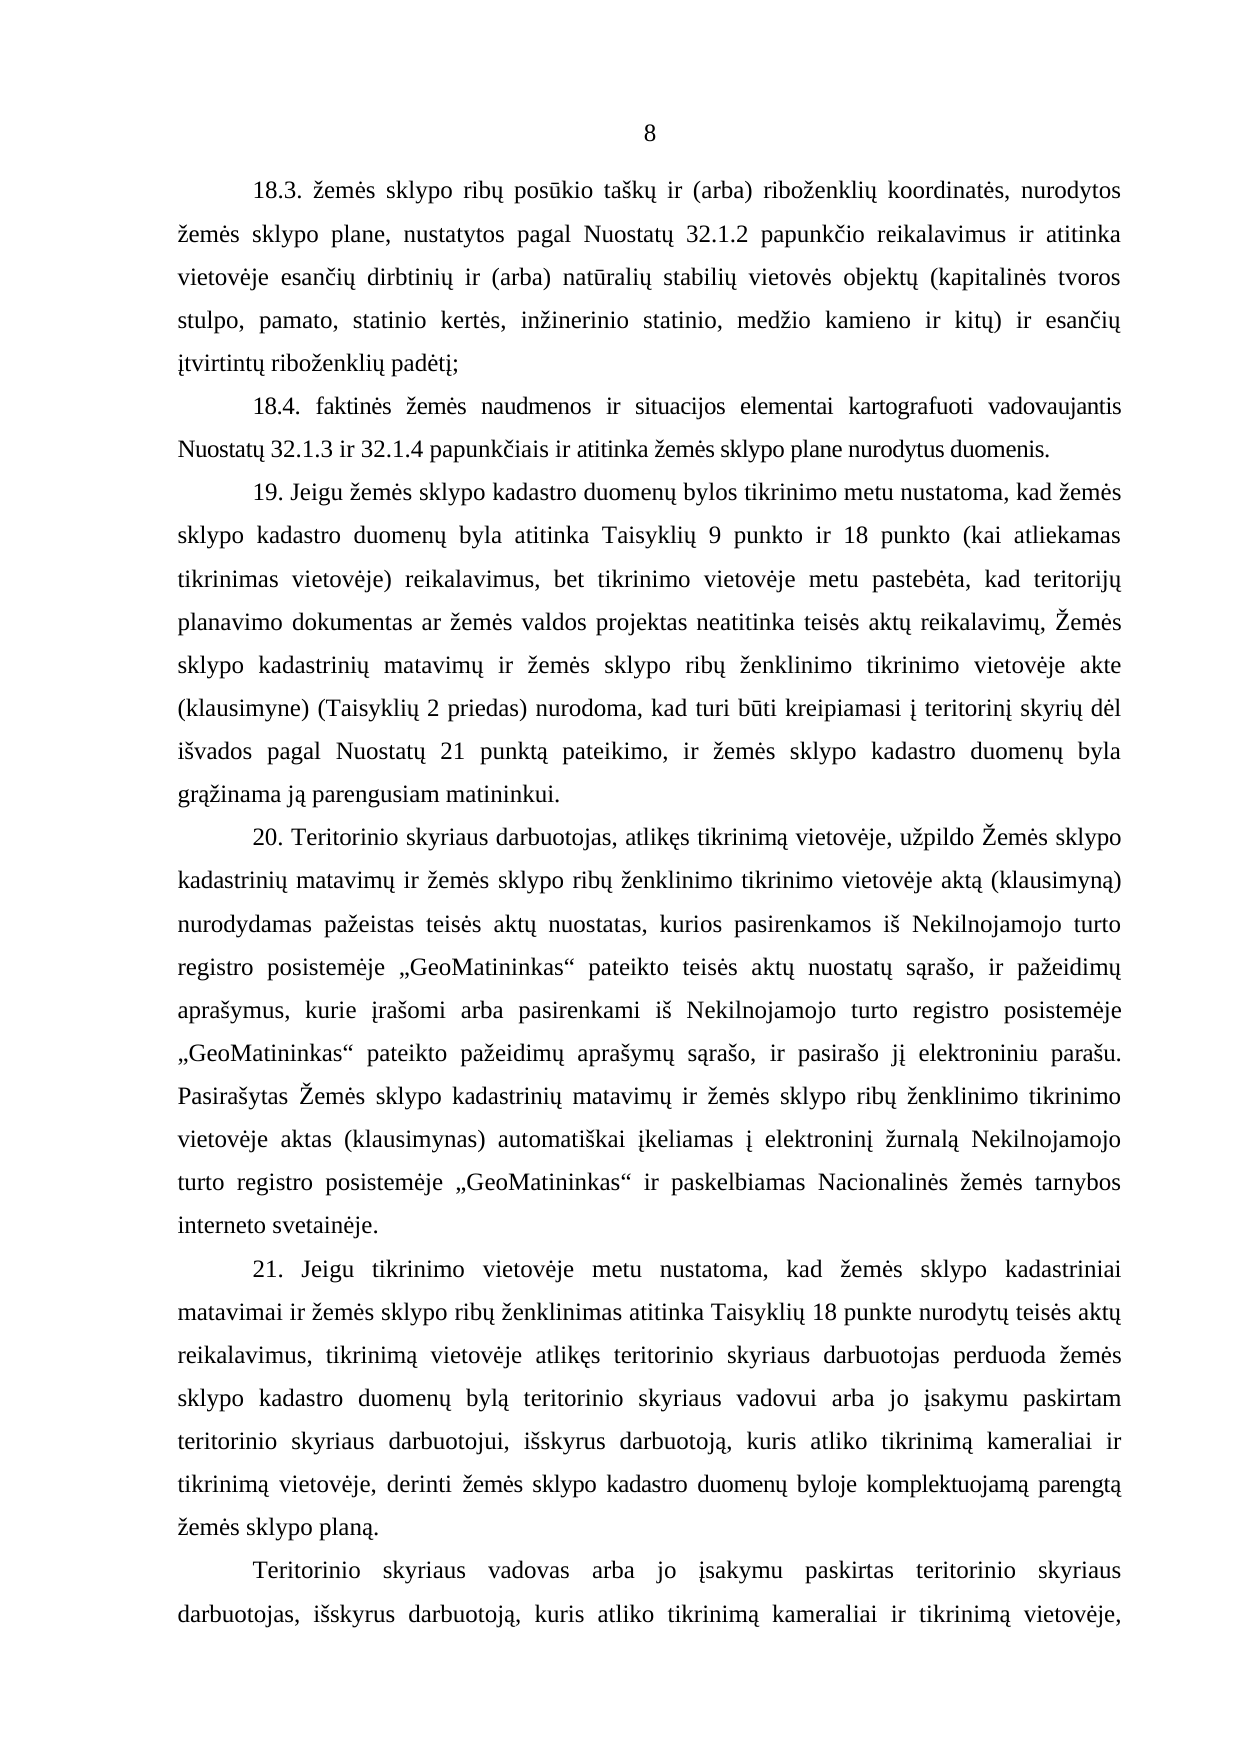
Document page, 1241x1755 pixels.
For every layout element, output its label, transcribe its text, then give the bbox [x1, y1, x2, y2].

text 19. Jeigu žemės sklypo kadastro duomenų bylos tikrinimo metu nustatoma, kad žemės sklypo kadastro duomenų byla atitinka Taisyklių 9 punkto ir 18 punkto (kai atliekamas tikrinimas vietovėje) reikalavimus, bet tikrinimo vietovėje metu pastebėta, kad teritorijų planavimo dokumentas ar žemės valdos projektas neatitinka teisės aktų reikalavimų, Žemės sklypo kadastrinių matavimų ir žemės sklypo ribų ženklinimo tikrinimo vietovėje akte (klausimyne) (Taisyklių 2 priedas) nurodoma, kad turi būti kreipiamasi į teritorinį skyrių dėl išvados pagal Nuostatų 21 punktą pateikimo, ir žemės sklypo kadastro duomenų byla grąžinama ją parengusiam matininkui. [177, 477, 1122, 808]
text 18.3. žemės sklypo ribų posūkio taškų ir (arba) riboženklių koordinatės, nurodytos žemės sklypo plane, nustatytos pagal Nuostatų 32.1.2 papunkčio reikalavimus ir atitinka vietovėje esančių dirbtinių ir (arba) natūralių stabilių vietovės objektų (kapitalinės tvoros stulpo, pamato, statinio kertės, inžinerinio statinio, medžio kamieno ir kitų) ir esančių įtvirtintų riboženklių padėtį; [177, 176, 1122, 377]
text Teritorinio skyriaus vadovas arba jo įsakymu paskirtas teritorinio skyriaus darbuotojas, išskyrus darbuotoją, kuris atliko tikrinimą kameraliai ir tikrinimą vietovėje, [177, 1556, 1122, 1627]
text 20. Teritorinio skyriaus darbuotojas, atlikęs tikrinimą vietovėje, užpildo Žemės sklypo kadastrinių matavimų ir žemės sklypo ribų ženklinimo tikrinimo vietovėje aktą (klausimyną) nurodydamas pažeistas teisės aktų nuostatas, kurios pasirenkamos iš Nekilnojamojo turto registro posistemėje „GeoMatininkas“ pateikto teisės aktų nuostatų sąrašo, ir pažeidimų aprašymus, kurie įrašomi arba pasirenkami iš Nekilnojamojo turto registro posistemėje „GeoMatininkas“ pateikto pažeidimų aprašymų sąrašo, ir pasirašo jį elektroniniu parašu. Pasirašytas Žemės sklypo kadastrinių matavimų ir žemės sklypo ribų ženklinimo tikrinimo vietovėje aktas (klausimynas) automatiškai įkeliamas į elektroninį žurnalą Nekilnojamojo turto registro posistemėje „GeoMatininkas“ ir paskelbiamas Nacionalinės žemės tarnybos interneto svetainėje. [177, 822, 1122, 1239]
text 18.4. faktinės žemės naudmenos ir situacijos elementai kartografuoti vadovaujantis Nuostatų 32.1.3 ir 32.1.4 papunkčiais ir atitinka žemės sklypo plane nurodytus duomenis. [177, 391, 1122, 463]
text 21. Jeigu tikrinimo vietovėje metu nustatoma, kad žemės sklypo kadastriniai matavimai ir žemės sklypo ribų ženklinimas atitinka Taisyklių 18 punkte nurodytų teisės aktų reikalavimus, tikrinimą vietovėje atlikęs teritorinio skyriaus darbuotojas perduoda žemės sklypo kadastro duomenų bylą teritorinio skyriaus vadovui arba jo įsakymu paskirtam teritorinio skyriaus darbuotojui, išskyrus darbuotoją, kuris atliko tikrinimą kameraliai ir tikrinimą vietovėje, derinti žemės sklypo kadastro duomenų byloje komplektuojamą parengtą žemės sklypo planą. [177, 1254, 1122, 1541]
